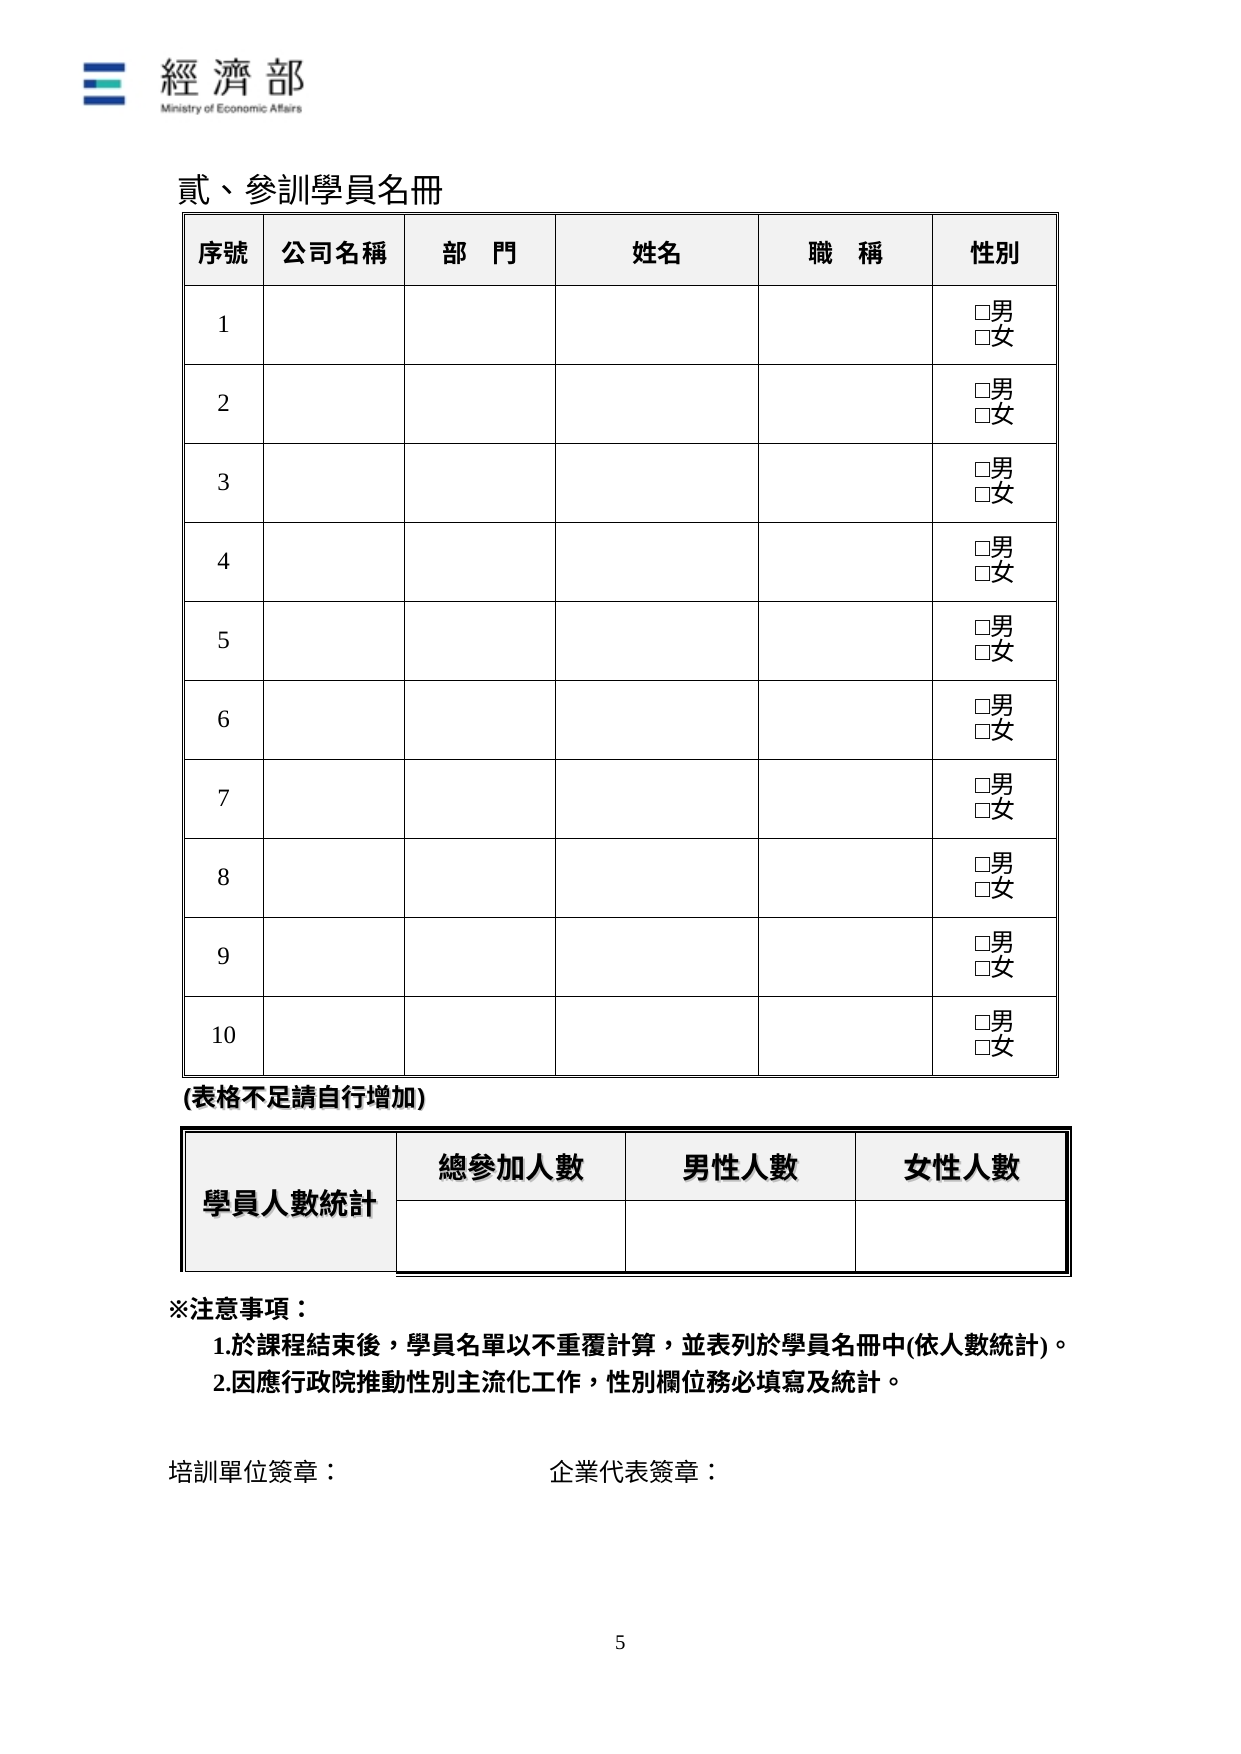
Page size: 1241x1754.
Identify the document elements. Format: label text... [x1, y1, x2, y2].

table_cell [264, 839, 404, 917]
text 培訓單位簽章： 企業代表簽章： [95, 1452, 1057, 1488]
table_cell 1 [185, 286, 263, 364]
table_cell [626, 1201, 855, 1271]
table_cell □男 □女 [933, 997, 1056, 1074]
table_header 學員人數統計 [186, 1133, 396, 1271]
table_cell [264, 523, 404, 601]
table_header 序號 [185, 215, 263, 285]
table_cell 5 [185, 602, 263, 680]
table_cell [556, 602, 758, 680]
text 貳、參訓學員名冊 [177, 164, 1057, 212]
table_cell [264, 444, 404, 522]
table_cell [759, 286, 932, 364]
table_cell [264, 681, 404, 759]
text 2.因應行政院推動性別主流化工作，性別欄位務必填寫及統計。 [198, 1362, 1057, 1398]
table_cell □男 □女 [933, 602, 1056, 680]
table_cell [759, 523, 932, 601]
table_cell [556, 286, 758, 364]
table_cell [556, 523, 758, 601]
table_cell [405, 365, 555, 443]
table_cell □男 □女 [933, 839, 1056, 917]
table_cell [397, 1201, 625, 1271]
table_cell [405, 918, 555, 996]
table_cell [405, 760, 555, 838]
table_cell 7 [185, 760, 263, 838]
table_cell □男 □女 [933, 523, 1056, 601]
table_cell [264, 365, 404, 443]
table_header 姓名 [556, 215, 758, 285]
table_cell 2 [185, 365, 263, 443]
table_cell [759, 918, 932, 996]
table_cell [405, 444, 555, 522]
table_cell □男 □女 [933, 760, 1056, 838]
table_cell [759, 839, 932, 917]
table_cell 8 [185, 839, 263, 917]
table_cell [759, 444, 932, 522]
table_header 總參加人數 [397, 1133, 625, 1200]
table_cell [264, 997, 404, 1074]
table_cell [759, 681, 932, 759]
table_cell 6 [185, 681, 263, 759]
table_cell [556, 365, 758, 443]
table_cell [405, 681, 555, 759]
table_cell [264, 602, 404, 680]
table_header 職 稱 [759, 215, 932, 285]
table_cell □男 □女 [933, 286, 1056, 364]
text ※注意事項： [95, 1289, 1057, 1326]
table_cell [759, 602, 932, 680]
table_cell □男 □女 [933, 365, 1056, 443]
table_cell [264, 286, 404, 364]
table_cell [405, 286, 555, 364]
table_cell [556, 760, 758, 838]
text (表格不足請自行增加) [183, 1078, 1057, 1114]
table_cell [759, 760, 932, 838]
table_cell □男 □女 [933, 681, 1056, 759]
table_header 公司名稱 [264, 215, 404, 285]
text 1.於課程結束後，學員名單以不重覆計算，並表列於學員名冊中(依人數統計)。 [109, 1326, 1057, 1362]
table_cell [759, 365, 932, 443]
table_cell [405, 523, 555, 601]
table_cell [856, 1201, 1065, 1271]
table_cell [405, 602, 555, 680]
table_header 部 門 [405, 215, 555, 285]
table_cell [759, 997, 932, 1074]
table_cell 9 [185, 918, 263, 996]
table_cell [556, 681, 758, 759]
table_cell [556, 839, 758, 917]
table_cell □男 □女 [933, 444, 1056, 522]
table_cell [556, 444, 758, 522]
table_cell [556, 918, 758, 996]
table_cell □男 □女 [933, 918, 1056, 996]
table_header 性別 [933, 215, 1056, 285]
table_cell [264, 918, 404, 996]
table_cell [405, 997, 555, 1074]
table_cell 4 [185, 523, 263, 601]
table_cell 3 [185, 444, 263, 522]
table_cell [405, 839, 555, 917]
picture [70, 47, 313, 126]
table_header 男性人數 [626, 1133, 855, 1200]
table_cell 10 [185, 997, 263, 1074]
table_cell [264, 760, 404, 838]
table_cell [556, 997, 758, 1074]
table_header 女性人數 [856, 1133, 1065, 1200]
